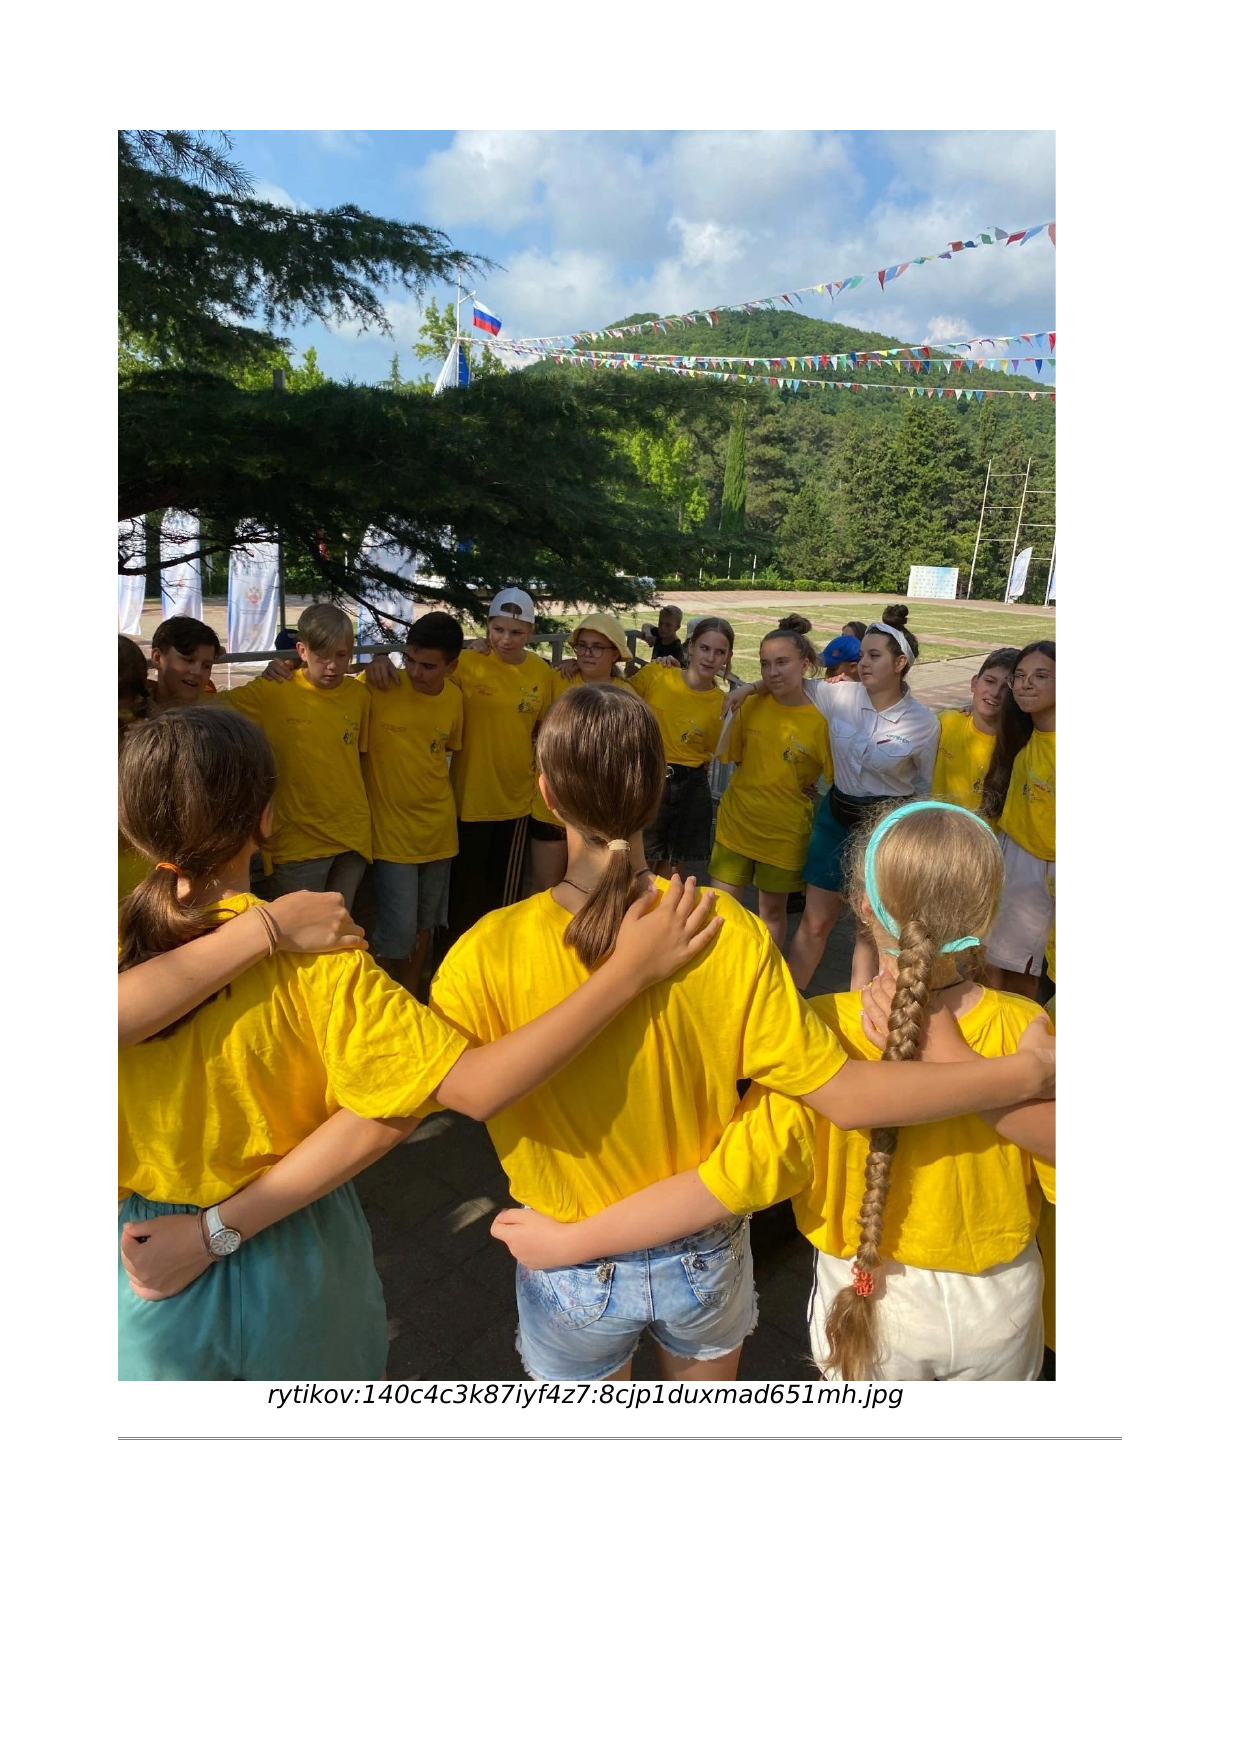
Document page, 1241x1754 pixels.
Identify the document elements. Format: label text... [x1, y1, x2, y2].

text rytikov:140c4c3k87iyf4z7:8cjp1duxmad651mh.jpg [118, 1381, 1056, 1410]
picture [118, 130, 1056, 1381]
